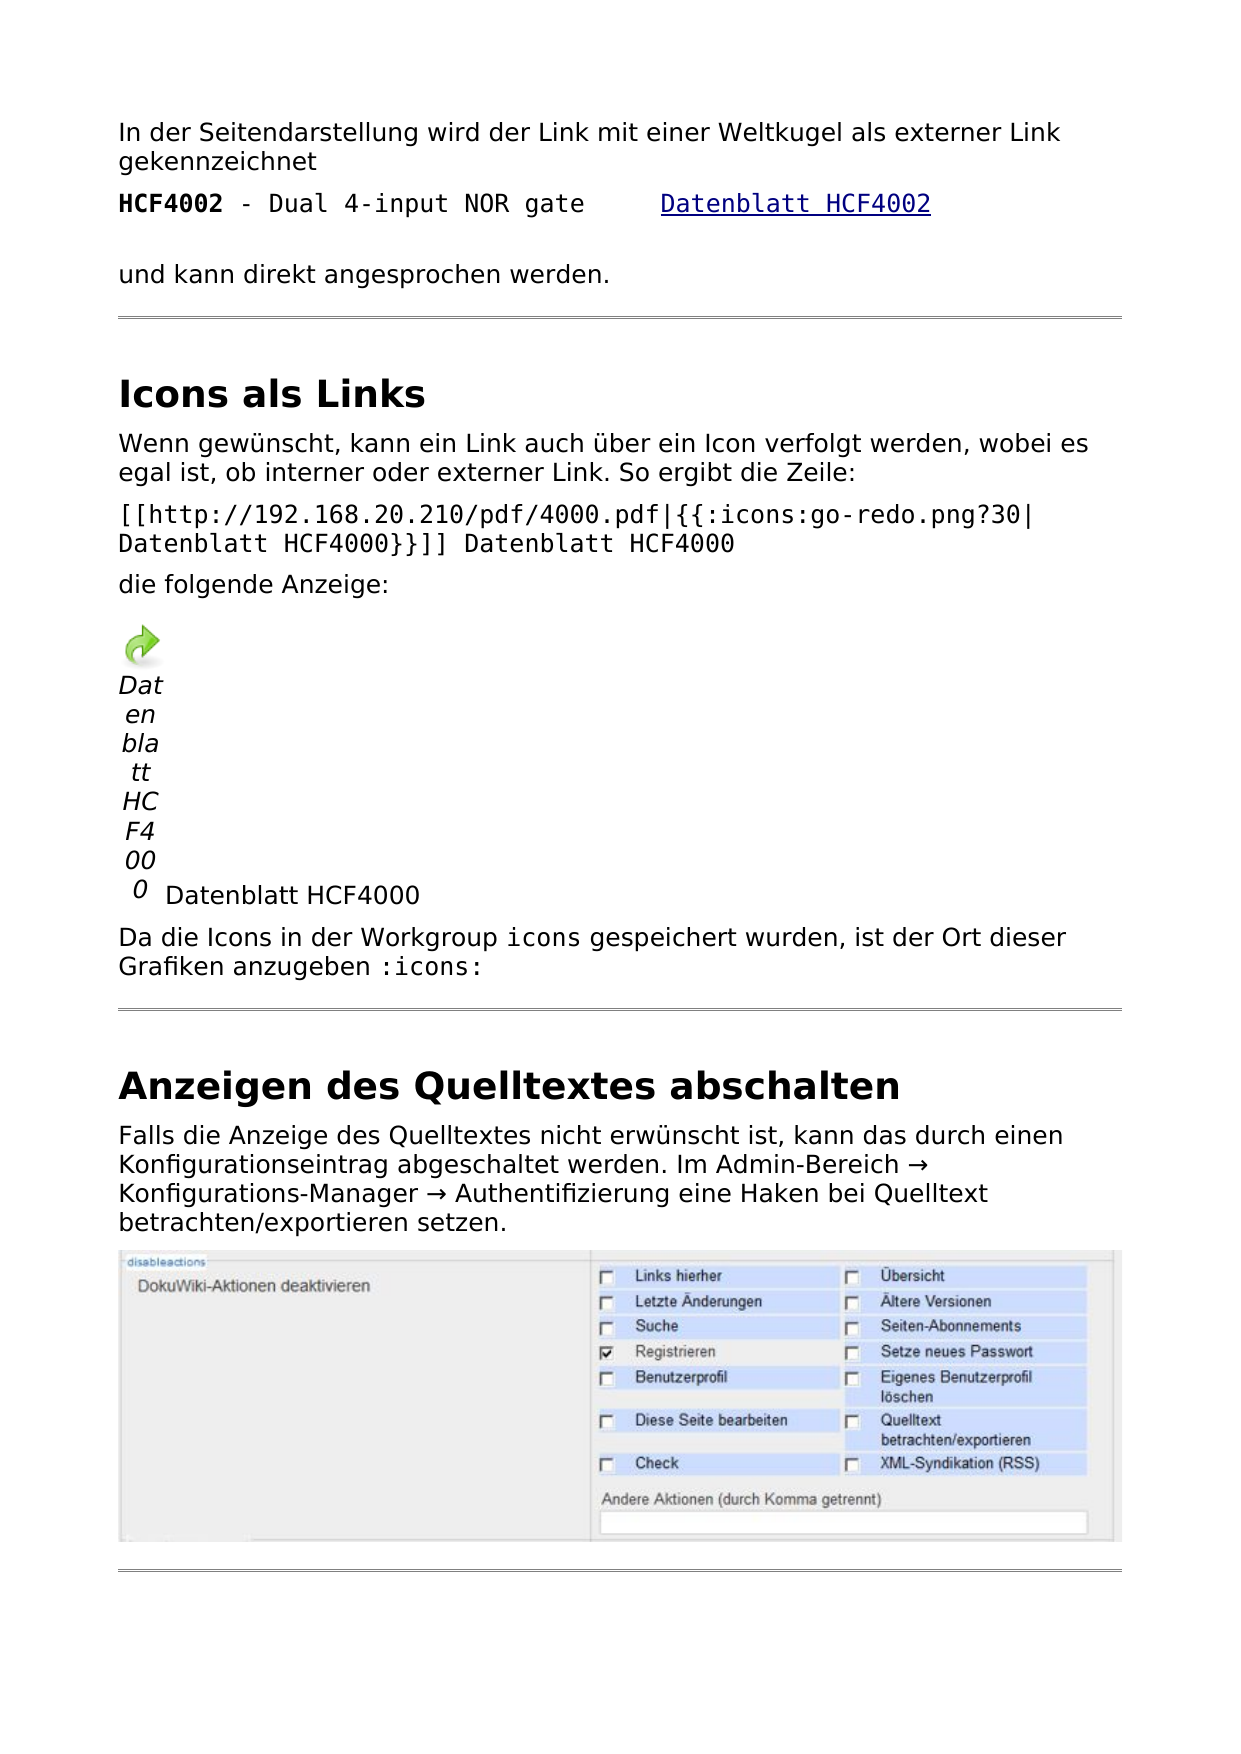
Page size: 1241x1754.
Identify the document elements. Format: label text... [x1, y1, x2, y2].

subtitle Anzeigen des Quelltextes abschalten [118, 1065, 1122, 1108]
picture [118, 624, 166, 671]
text die folgende Anzeige: [118, 570, 1122, 599]
text In der Seitendarstellung wird der Link mit einer Weltkugel als externer Link gekennzeichnet [118, 118, 1122, 176]
text und kann direkt angesprochen werden. [118, 260, 1122, 289]
text Datenblatt HCF4000 [118, 612, 1122, 910]
text Wenn gewünscht, kann ein Link auch über ein Icon verfolgt werden, wobei es egal ist, ob interner oder externer Link. So ergibt die Zeile: [118, 429, 1122, 487]
text Falls die Anzeige des Quelltextes nicht erwünscht ist, kann das durch einen Konfigurationseintrag abgeschaltet werden. Im Admin-Bereich → Konfigurations-Manager → Authentifizierung eine Haken bei Quelltext betrachten/exportieren setzen. [118, 1121, 1122, 1238]
subtitle Icons als Links [118, 373, 1122, 416]
picture [118, 1250, 1123, 1542]
text Datenblatt HCF4000 [118, 671, 165, 904]
text HCF4002 - Dual 4-input NOR gate Datenblatt HCF4002 [118, 189, 1122, 247]
text [[http://192.168.20.210/pdf/4000.pdf|{{:icons:go-redo.png?30|Datenblatt HCF4000}}]] Datenblatt HCF4000 [118, 500, 1122, 558]
text Da die Icons in der Workgroup icons gespeichert wurden, ist der Ort dieser Grafiken anzugeben :icons: [118, 923, 1122, 981]
